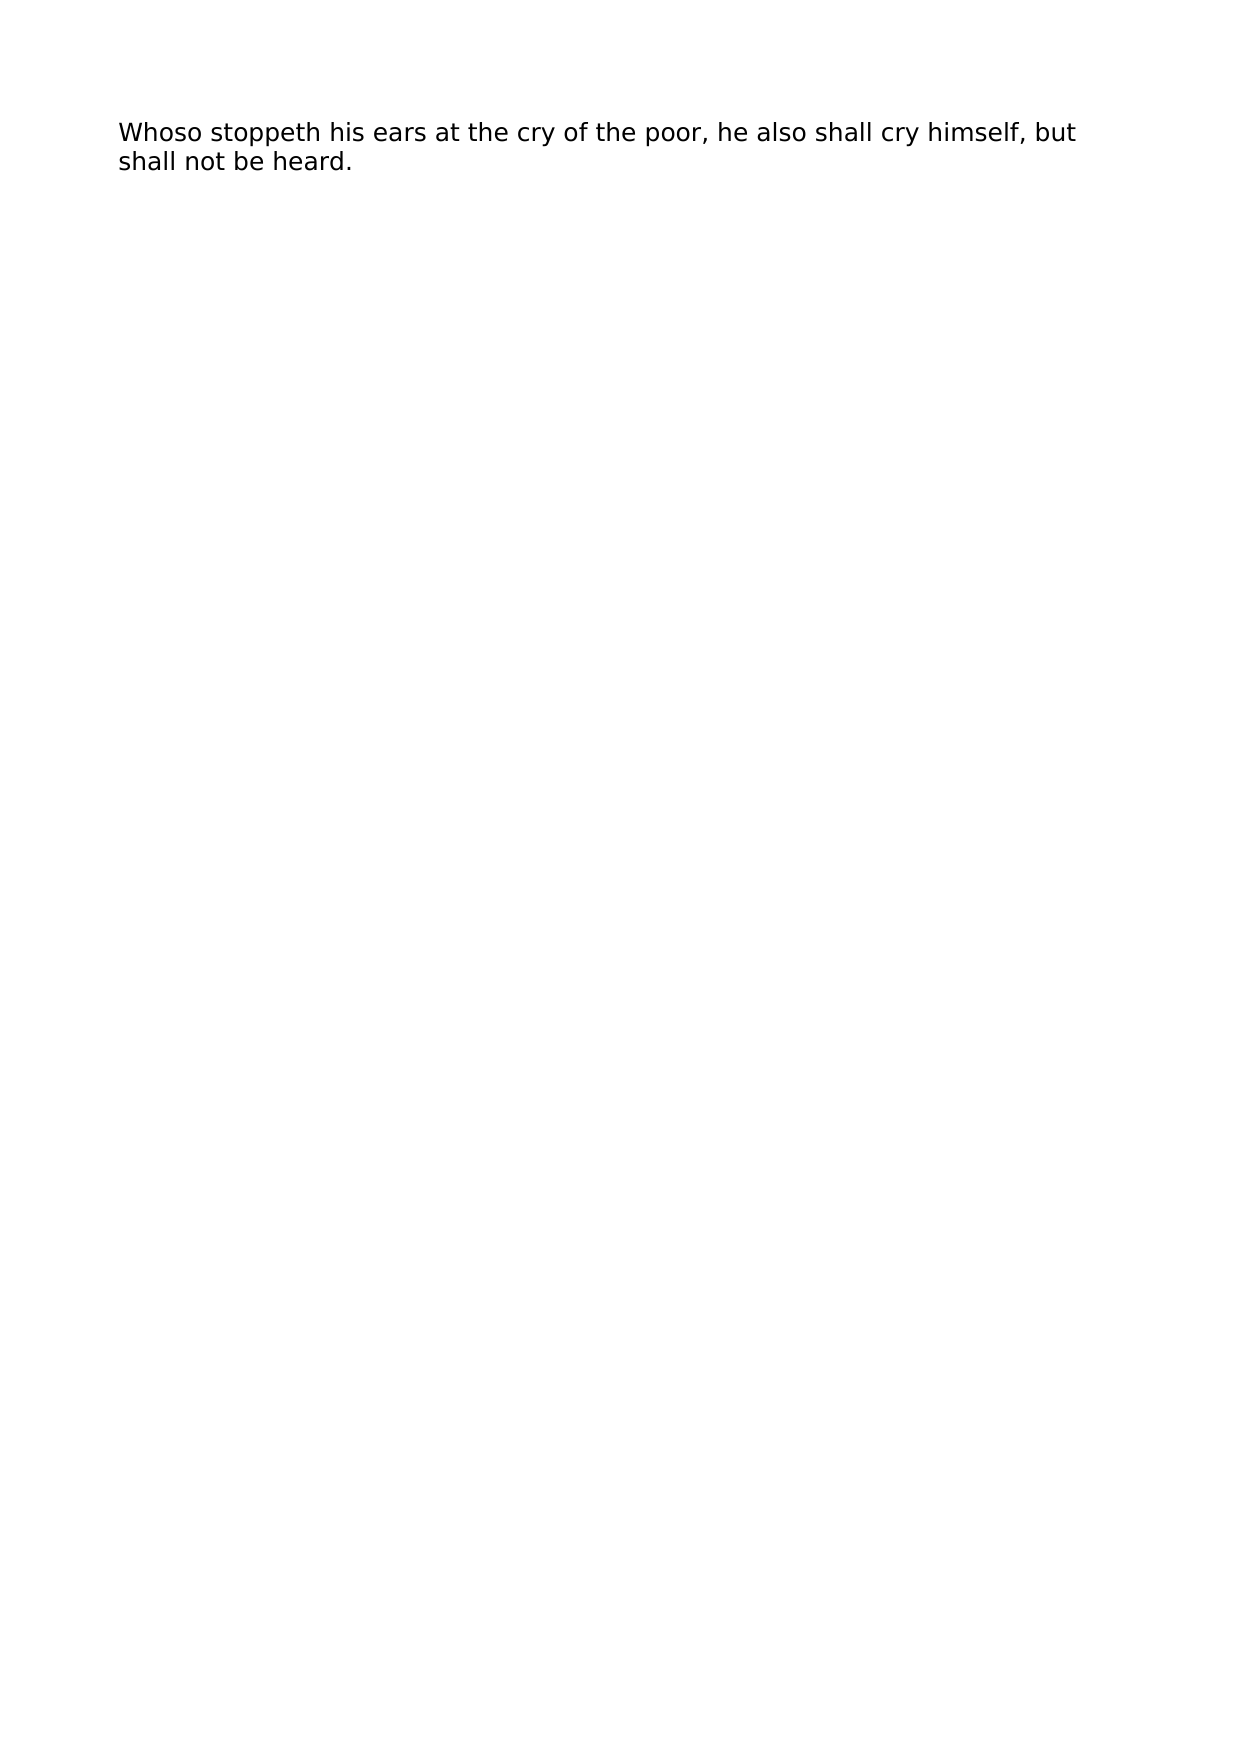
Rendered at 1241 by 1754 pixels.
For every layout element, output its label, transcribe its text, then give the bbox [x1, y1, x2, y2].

text Whoso stoppeth his ears at the cry of the poor, he also shall cry himself, but shall not be heard. [118, 118, 1122, 176]
